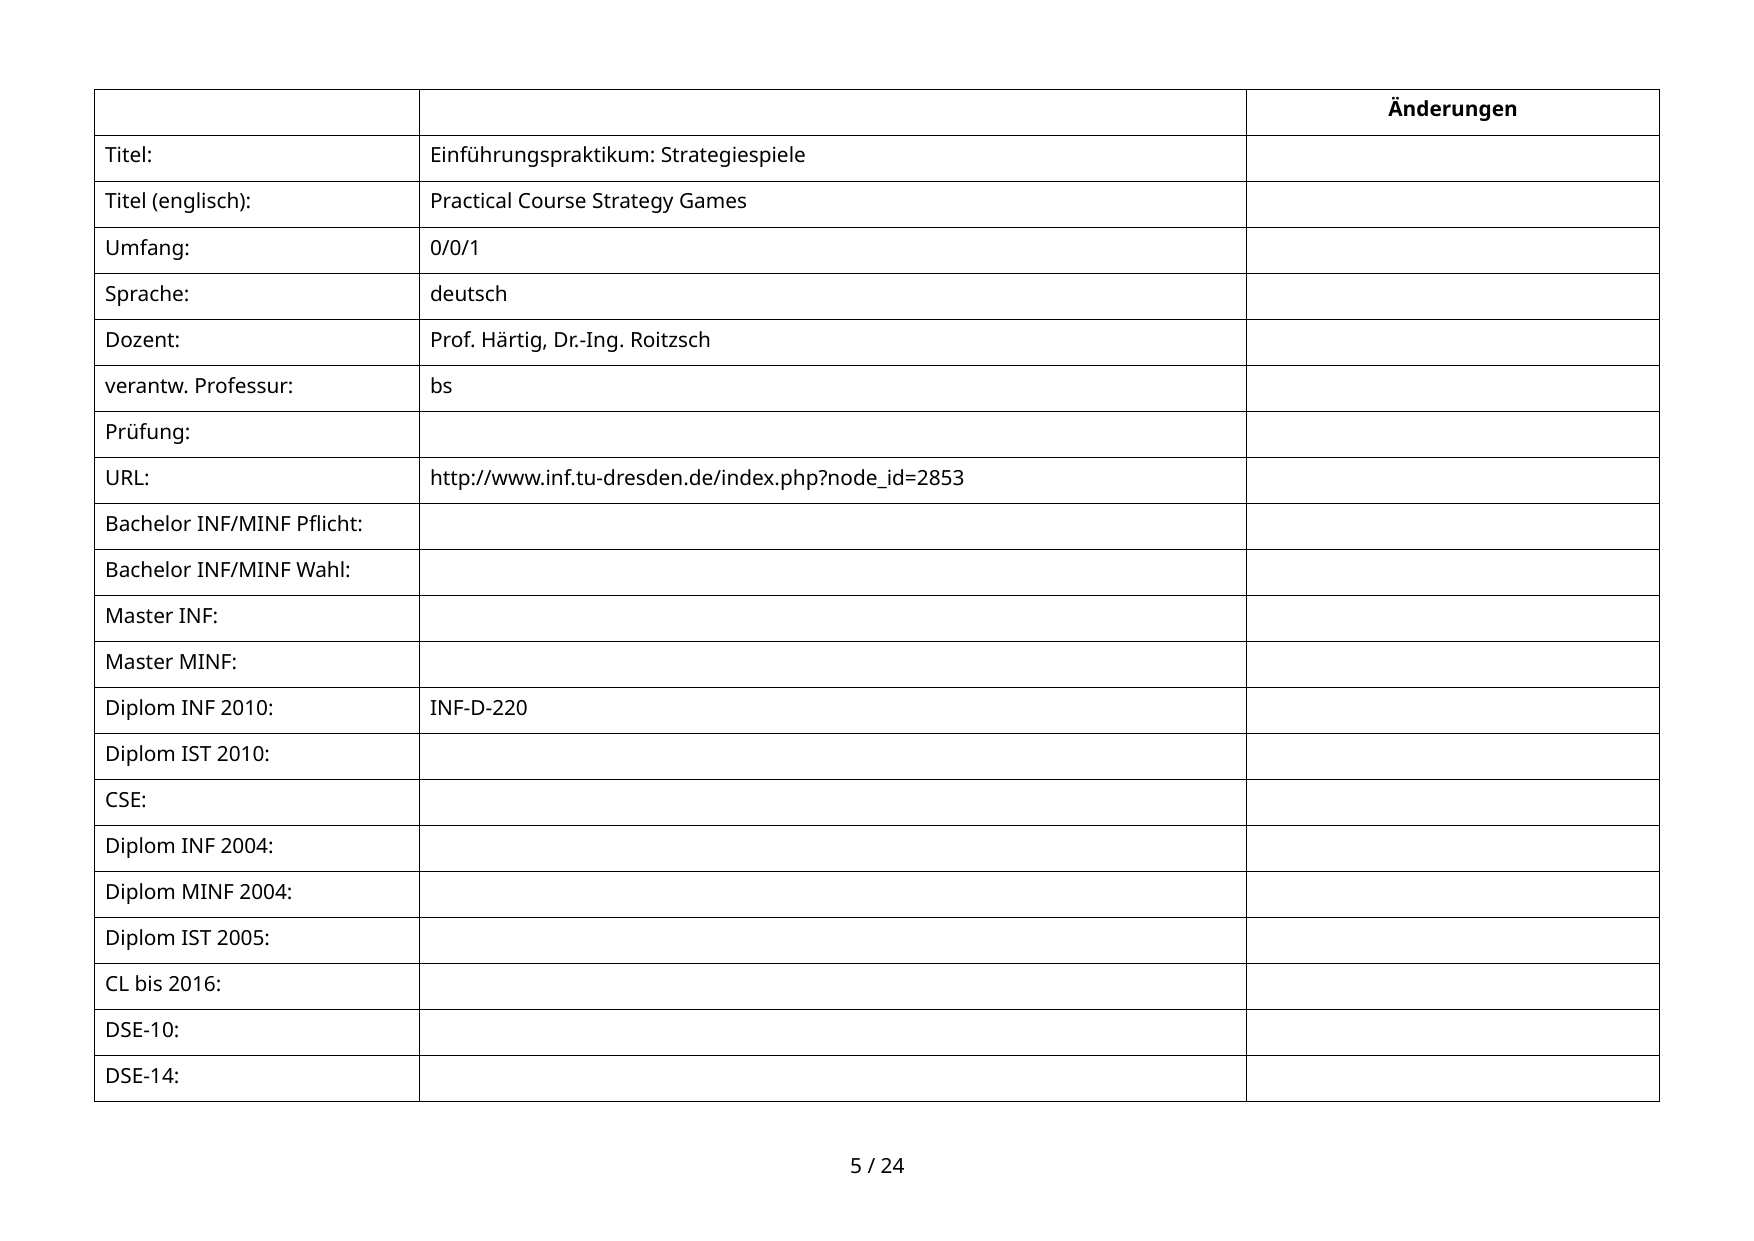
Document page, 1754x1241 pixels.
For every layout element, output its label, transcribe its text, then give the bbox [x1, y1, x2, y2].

table_cell http://www.inf.tu-dresden.de/index.php?node_id=2853 [420, 458, 1246, 503]
table_cell Sprache: [95, 274, 419, 319]
table_header Änderungen [1247, 90, 1659, 134]
table_cell Titel (englisch): [95, 182, 419, 227]
table_cell Umfang: [95, 228, 419, 273]
table_cell bs [420, 366, 1246, 411]
table_cell Dozent: [95, 320, 419, 365]
table_cell [1247, 918, 1659, 963]
table_cell [1247, 688, 1659, 733]
table_cell [1247, 1056, 1659, 1101]
table_cell [1247, 964, 1659, 1009]
table_cell Prüfung: [95, 412, 419, 457]
table_cell [420, 826, 1246, 871]
table_cell [420, 642, 1246, 687]
table_cell [420, 1010, 1246, 1055]
table_cell [1247, 734, 1659, 779]
table_cell [1247, 504, 1659, 549]
table_cell INF-D-220 [420, 688, 1246, 733]
table_cell [1247, 826, 1659, 871]
table_cell [1247, 182, 1659, 227]
table_cell Master MINF: [95, 642, 419, 687]
table_cell [1247, 780, 1659, 825]
table_cell [1247, 274, 1659, 319]
table_header [420, 90, 1246, 134]
table_cell 0/0/1 [420, 228, 1246, 273]
table_cell [1247, 642, 1659, 687]
table_cell [420, 918, 1246, 963]
table_cell Practical Course Strategy Games [420, 182, 1246, 227]
table_cell [420, 596, 1246, 641]
table_cell [1247, 136, 1659, 181]
table_cell Diplom IST 2010: [95, 734, 419, 779]
table_cell Einführungspraktikum: Strategiespiele [420, 136, 1246, 181]
table_cell DSE-10: [95, 1010, 419, 1055]
table_cell Bachelor INF/MINF Pflicht: [95, 504, 419, 549]
table_cell Diplom MINF 2004: [95, 872, 419, 917]
table_cell [420, 872, 1246, 917]
table_cell Bachelor INF/MINF Wahl: [95, 550, 419, 595]
table_cell Diplom IST 2005: [95, 918, 419, 963]
table_cell [420, 412, 1246, 457]
table_cell [420, 734, 1246, 779]
table_cell [1247, 1010, 1659, 1055]
table_cell CSE: [95, 780, 419, 825]
table_cell [420, 504, 1246, 549]
table_cell CL bis 2016: [95, 964, 419, 1009]
table_cell Diplom INF 2010: [95, 688, 419, 733]
table_cell [1247, 228, 1659, 273]
table_cell [1247, 596, 1659, 641]
table_cell Master INF: [95, 596, 419, 641]
table_cell [1247, 550, 1659, 595]
table_header [95, 90, 419, 134]
table_cell [1247, 412, 1659, 457]
table_cell [420, 780, 1246, 825]
table_cell DSE-14: [95, 1056, 419, 1101]
table_cell [420, 550, 1246, 595]
table_cell deutsch [420, 274, 1246, 319]
table_cell Prof. Härtig, Dr.-Ing. Roitzsch [420, 320, 1246, 365]
table_cell Diplom INF 2004: [95, 826, 419, 871]
table_cell [1247, 366, 1659, 411]
table_cell URL: [95, 458, 419, 503]
table_cell [420, 1056, 1246, 1101]
table_cell [1247, 458, 1659, 503]
table_cell [1247, 320, 1659, 365]
table_cell [1247, 872, 1659, 917]
table_cell Titel: [95, 136, 419, 181]
table_cell verantw. Professur: [95, 366, 419, 411]
table_cell [420, 964, 1246, 1009]
